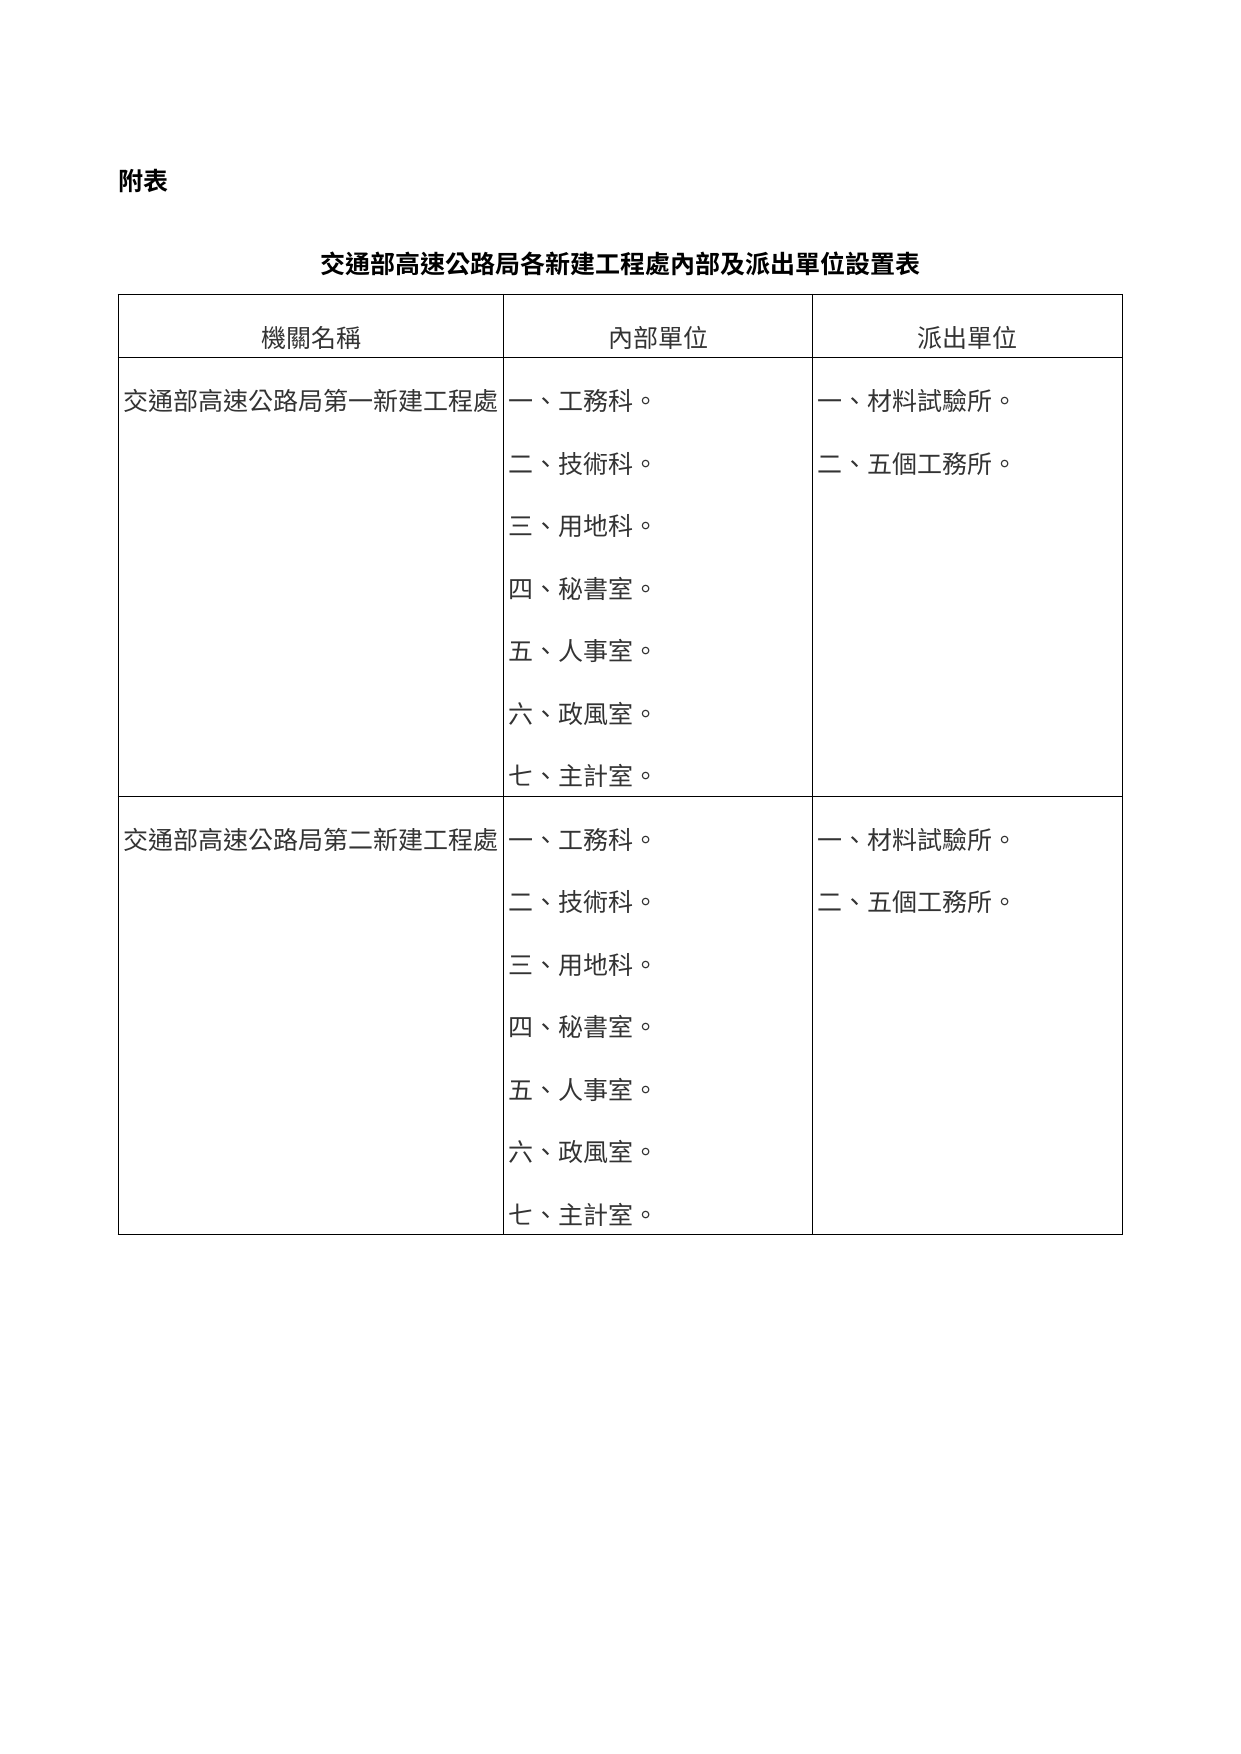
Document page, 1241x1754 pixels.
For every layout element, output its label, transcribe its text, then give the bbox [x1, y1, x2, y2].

table_header 派出單位 [813, 295, 1122, 357]
table_cell 交通部高速公路局第二新建工程處 [119, 797, 503, 1234]
table_header 內部單位 [504, 295, 812, 357]
table_cell 交通部高速公路局第一新建工程處 [119, 358, 503, 796]
text 附表 [118, 137, 1122, 200]
table_header 機關名稱 [119, 295, 503, 357]
table_cell 一、工務科。 二、技術科。 三、用地科。 四、秘書室。 五、人事室。 六、政風室。 七、主計室。 [504, 797, 812, 1234]
table_cell 一、工務科。 二、技術科。 三、用地科。 四、秘書室。 五、人事室。 六、政風室。 七、主計室。 [504, 358, 812, 796]
table_cell 一、材料試驗所。 二、五個工務所。 [813, 797, 1122, 1234]
text 交通部高速公路局各新建工程處內部及派出單位設置表 [118, 221, 1122, 283]
table_cell 一、材料試驗所。 二、五個工務所。 [813, 358, 1122, 796]
